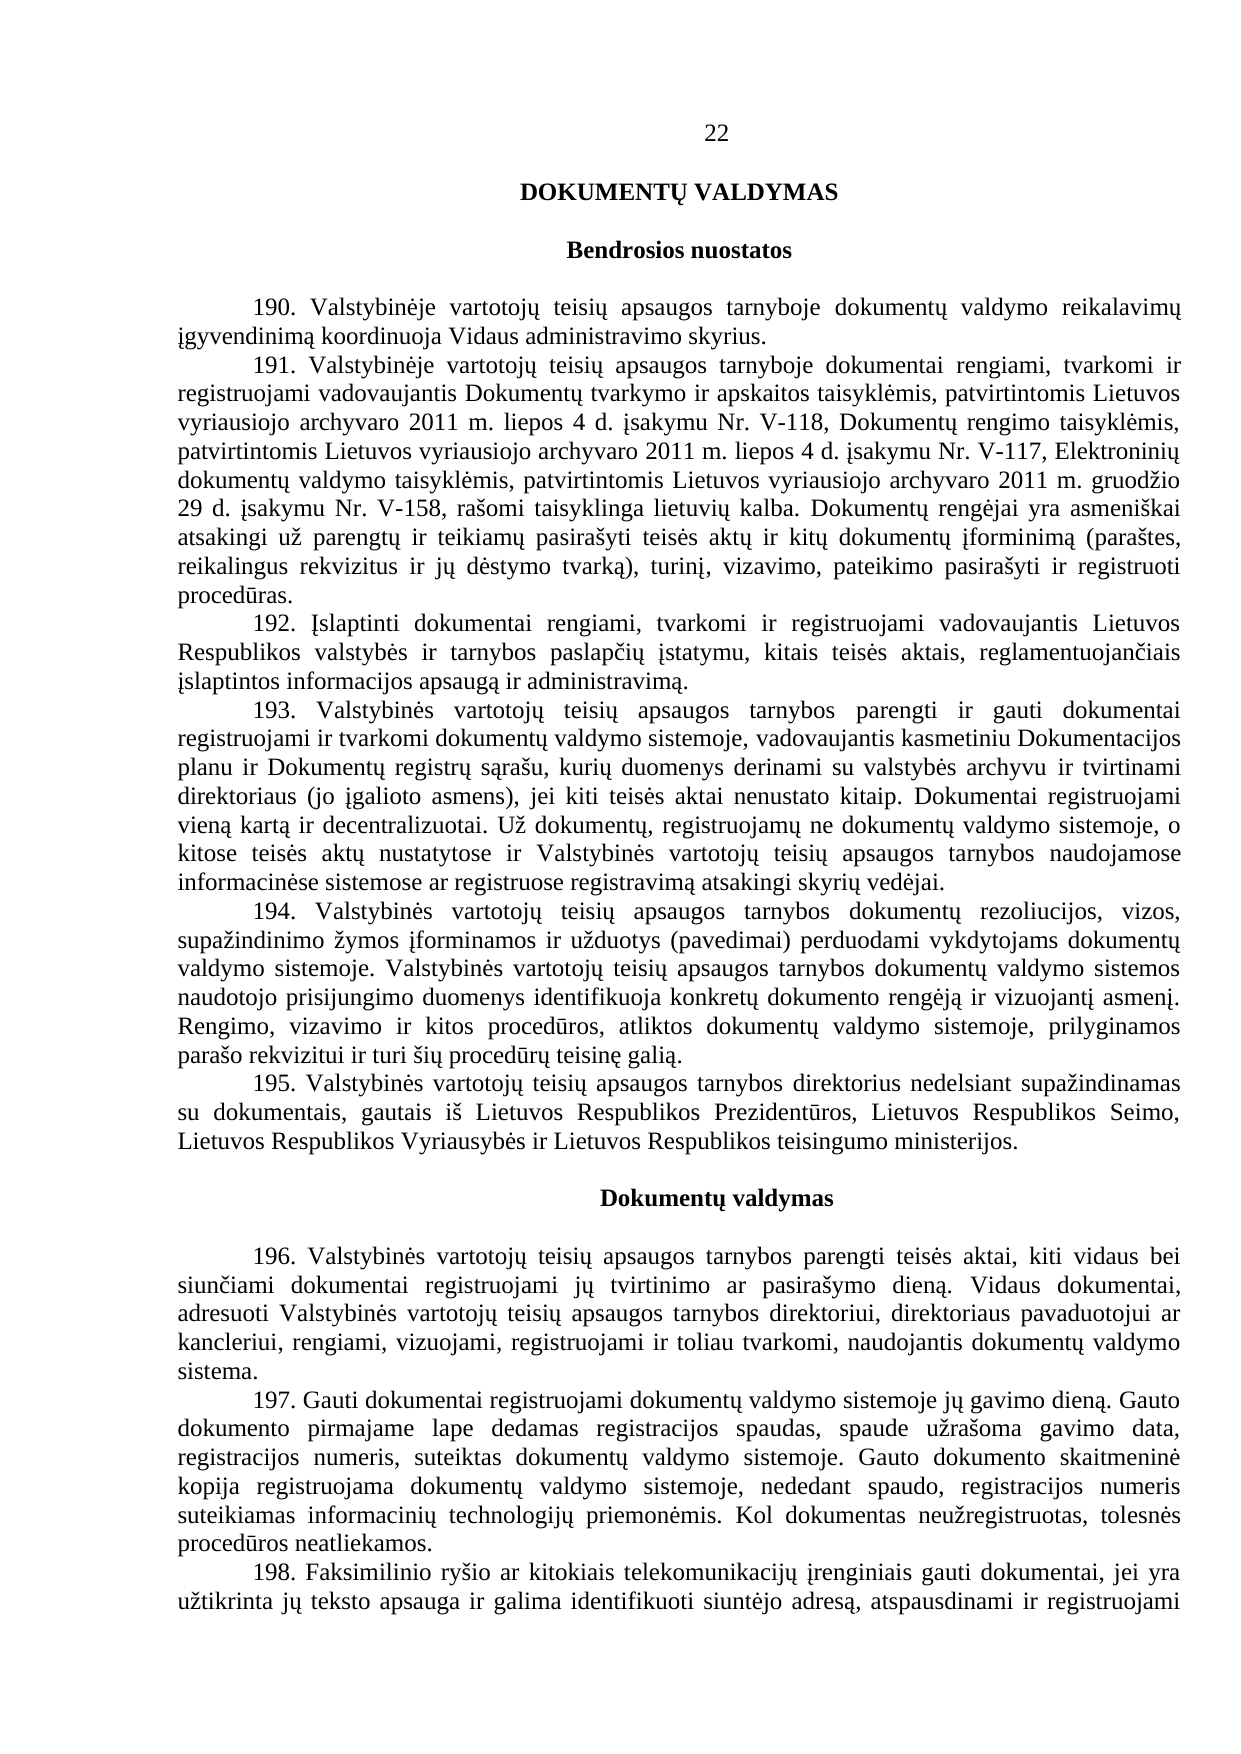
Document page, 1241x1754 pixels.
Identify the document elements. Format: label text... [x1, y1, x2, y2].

text 192. Įslaptinti dokumentai rengiami, tvarkomi ir registruojami vadovaujantis Lietuvos Respublikos valstybės ir tarnybos paslapčių įstatymu, kitais teisės aktais, reglamentuojančiais įslaptintos informacijos apsaugą ir administravimą. [177, 608, 1181, 695]
text 194. Valstybinės vartotojų teisių apsaugos tarnybos dokumentų rezoliucijos, vizos, supažindinimo žymos įforminamos ir užduotys (pavedimai) perduodami vykdytojams dokumentų valdymo sistemoje. Valstybinės vartotojų teisių apsaugos tarnybos dokumentų valdymo sistemos naudotojo prisijungimo duomenys identifikuoja konkretų dokumento rengėją ir vizuojantį asmenį. Rengimo, vizavimo ir kitos procedūros, atliktos dokumentų valdymo sistemoje, prilyginamos parašo rekvizitui ir turi šių procedūrų teisinę galią. [177, 896, 1181, 1068]
text 196. Valstybinės vartotojų teisių apsaugos tarnybos parengti teisės aktai, kiti vidaus bei siunčiami dokumentai registruojami jų tvirtinimo ar pasirašymo dieną. Vidaus dokumentai, adresuoti Valstybinės vartotojų teisių apsaugos tarnybos direktoriui, direktoriaus pavaduotojui ar kancleriui, rengiami, vizuojami, registruojami ir toliau tvarkomi, naudojantis dokumentų valdymo sistema. [177, 1241, 1181, 1385]
text Bendrosios nuostatos [177, 235, 1181, 263]
text 198. Faksimilinio ryšio ar kitokiais telekomunikacijų įrenginiais gauti dokumentai, jei yra užtikrinta jų teksto apsauga ir galima identifikuoti siuntėjo adresą, atspausdinami ir registruojami [177, 1557, 1181, 1615]
text 197. Gauti dokumentai registruojami dokumentų valdymo sistemoje jų gavimo dieną. Gauto dokumento pirmajame lape dedamas registracijos spaudas, spaude užrašoma gavimo data, registracijos numeris, suteiktas dokumentų valdymo sistemoje. Gauto dokumento skaitmeninė kopija registruojama dokumentų valdymo sistemoje, nededant spaudo, registracijos numeris suteikiamas informacinių technologijų priemonėmis. Kol dokumentas neužregistruotas, tolesnės procedūros neatliekamos. [177, 1385, 1181, 1557]
text 190. Valstybinėje vartotojų teisių apsaugos tarnyboje dokumentų valdymo reikalavimų įgyvendinimą koordinuoja Vidaus administravimo skyrius. [177, 292, 1181, 350]
text Dokumentų valdymas [177, 1183, 1181, 1212]
text DOKUMENTŲ VALDYMAS [177, 177, 1181, 206]
text 193. Valstybinės vartotojų teisių apsaugos tarnybos parengti ir gauti dokumentai registruojami ir tvarkomi dokumentų valdymo sistemoje, vadovaujantis kasmetiniu Dokumentacijos planu ir Dokumentų registrų sąrašu, kurių duomenys derinami su valstybės archyvu ir tvirtinami direktoriaus (jo įgalioto asmens), jei kiti teisės aktai nenustato kitaip. Dokumentai registruojami vieną kartą ir decentralizuotai. Už dokumentų, registruojamų ne dokumentų valdymo sistemoje, o kitose teisės aktų nustatytose ir Valstybinės vartotojų teisių apsaugos tarnybos naudojamose informacinėse sistemose ar registruose registravimą atsakingi skyrių vedėjai. [177, 695, 1181, 896]
text 191. Valstybinėje vartotojų teisių apsaugos tarnyboje dokumentai rengiami, tvarkomi ir registruojami vadovaujantis Dokumentų tvarkymo ir apskaitos taisyklėmis, patvirtintomis Lietuvos vyriausiojo archyvaro 2011 m. liepos 4 d. įsakymu Nr. V-118, Dokumentų rengimo taisyklėmis, patvirtintomis Lietuvos vyriausiojo archyvaro 2011 m. liepos 4 d. įsakymu Nr. V-117, Elektroninių dokumentų valdymo taisyklėmis, patvirtintomis Lietuvos vyriausiojo archyvaro 2011 m. gruodžio 29 d. įsakymu Nr. V-158, rašomi taisyklinga lietuvių kalba. Dokumentų rengėjai yra asmeniškai atsakingi už parengtų ir teikiamų pasirašyti teisės aktų ir kitų dokumentų įforminimą (paraštes, reikalingus rekvizitus ir jų dėstymo tvarką), turinį, vizavimo, pateikimo pasirašyti ir registruoti procedūras. [177, 350, 1181, 608]
text 195. Valstybinės vartotojų teisių apsaugos tarnybos direktorius nedelsiant supažindinamas su dokumentais, gautais iš Lietuvos Respublikos Prezidentūros, Lietuvos Respublikos Seimo, Lietuvos Respublikos Vyriausybės ir Lietuvos Respublikos teisingumo ministerijos. [177, 1068, 1181, 1155]
